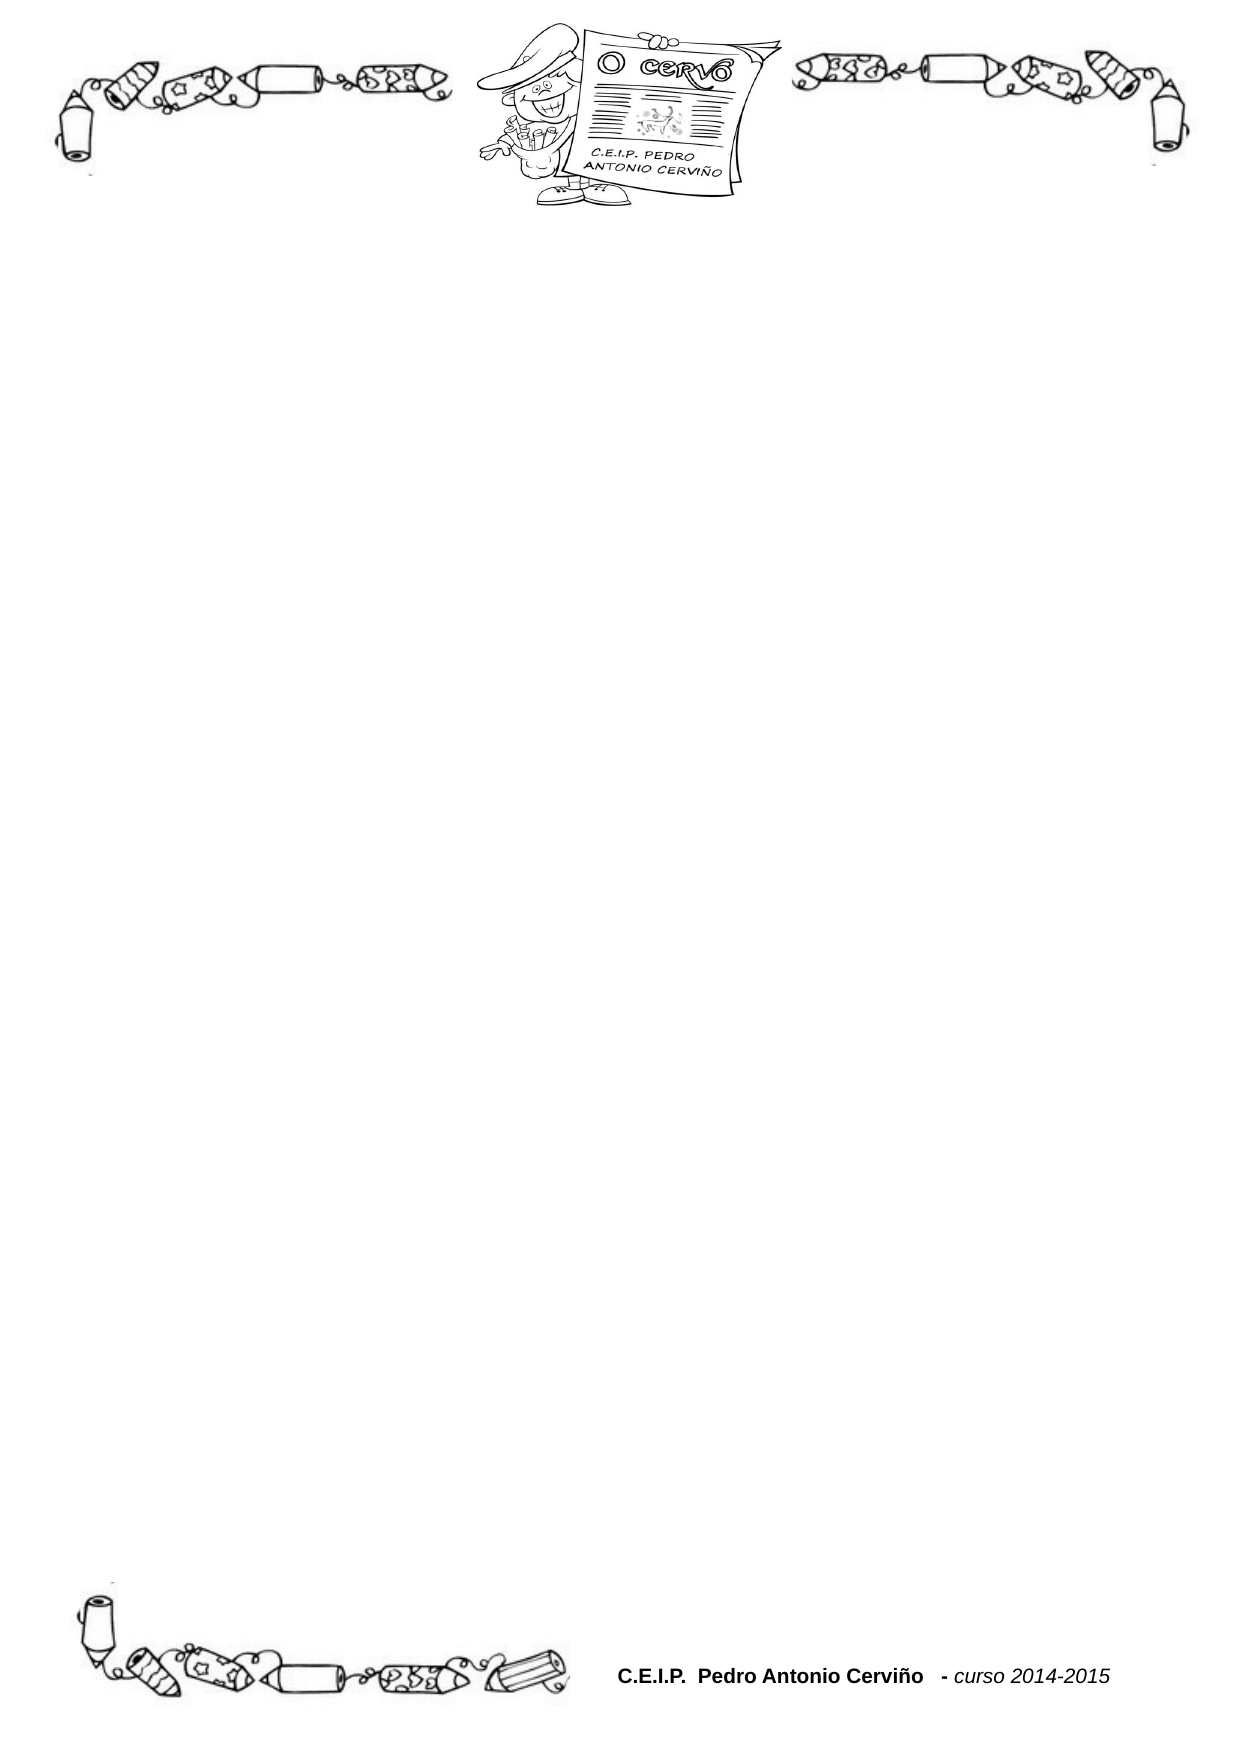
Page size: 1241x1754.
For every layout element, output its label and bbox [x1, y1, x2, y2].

picture [476, 23, 783, 206]
picture [46, 52, 453, 176]
picture [68, 1582, 571, 1707]
picture [791, 42, 1199, 166]
